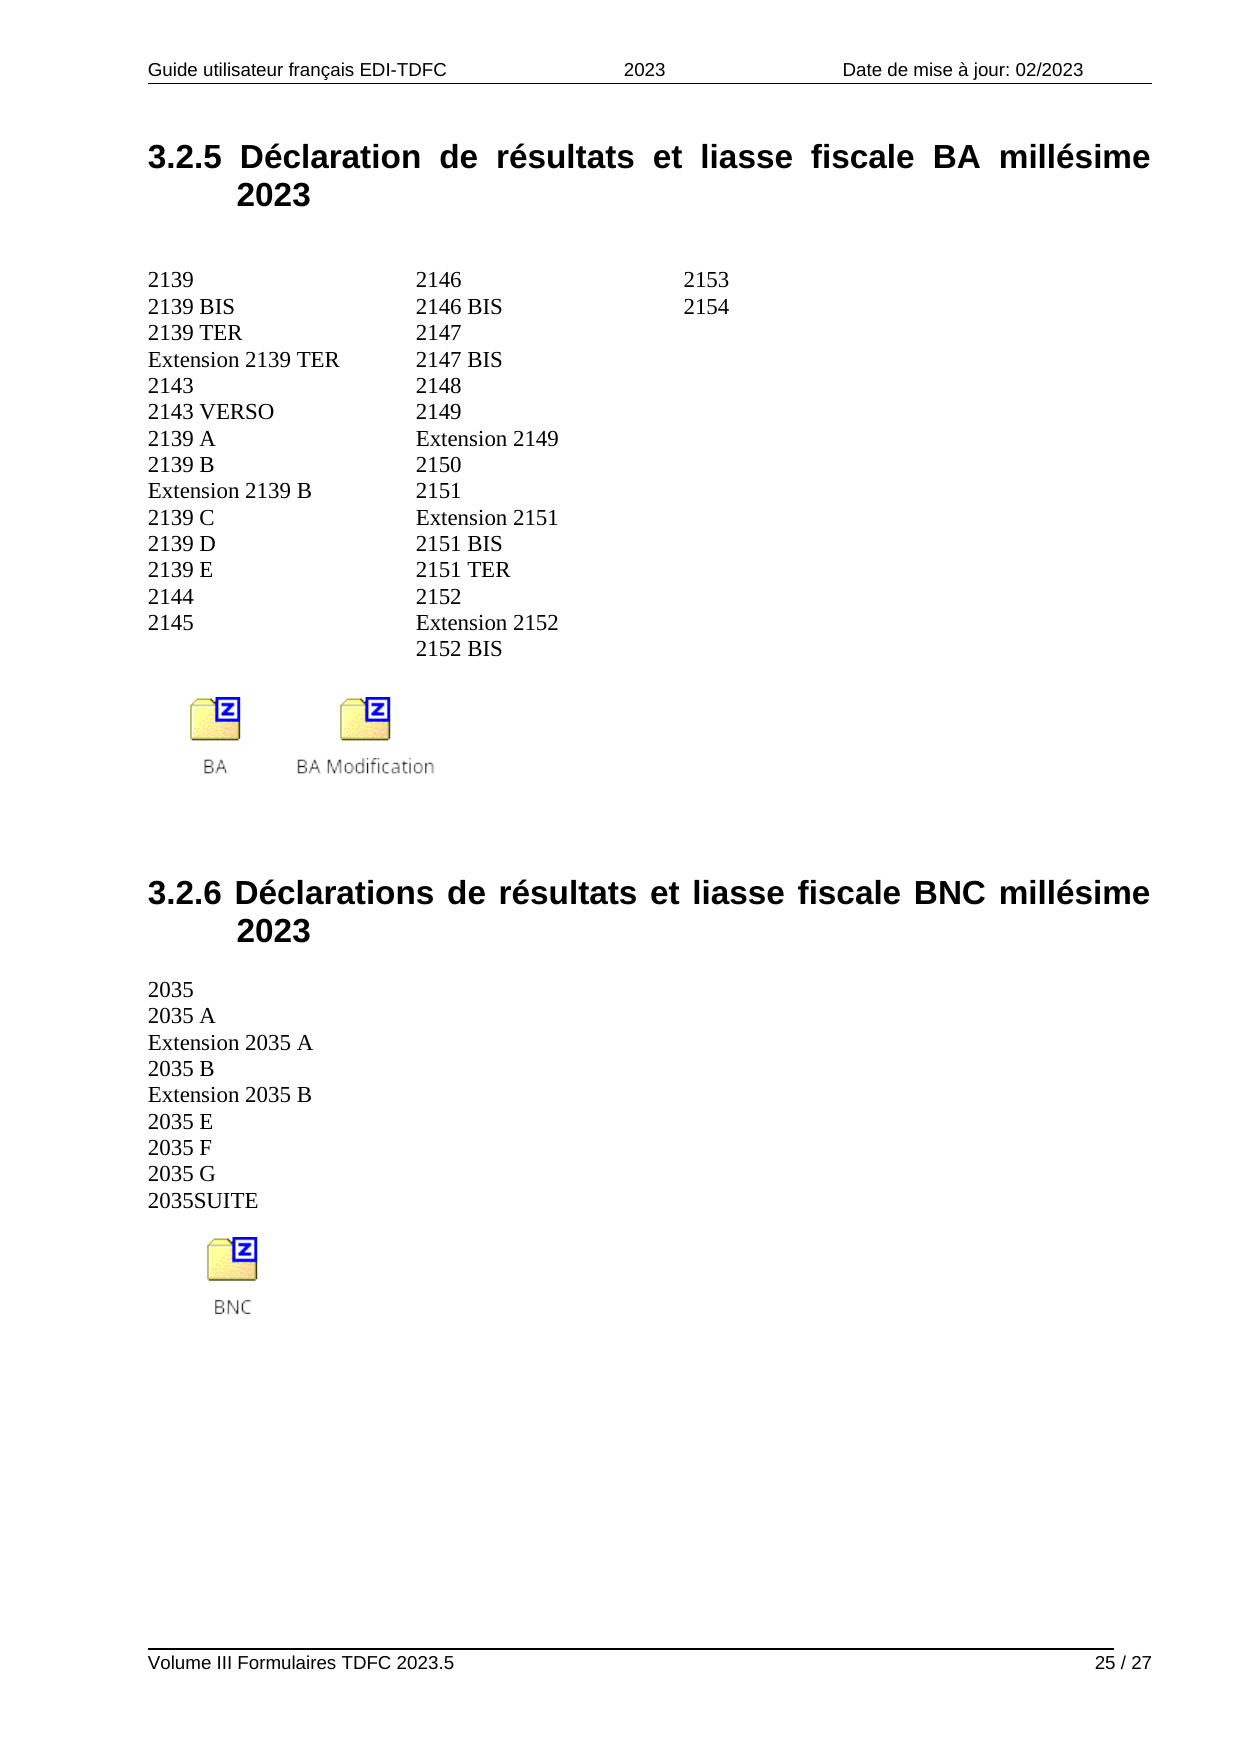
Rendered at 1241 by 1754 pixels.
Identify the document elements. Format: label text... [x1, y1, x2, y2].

text 2035 A [148, 1002, 1152, 1029]
text Extension 2035 A [148, 1029, 1152, 1055]
text 2035 B [148, 1055, 1152, 1081]
table_header 2146 2146 BIS 2147 2147 BIS 2148 2149 Extension 2149 2150 2151 Extension 2151 2151 BIS 2151 TER 2152 Extension 2152 2152 BIS [404, 267, 672, 662]
text 2035 E [148, 1108, 1152, 1134]
list 3.2.6 Déclarations de résultats et liasse fiscale BNC millésime 2023 [148, 873, 1152, 949]
table_header 2139 2139 BIS 2139 TER Extension 2139 TER 2143 2143 VERSO 2139 A 2139 B Extension 2139 B 2139 C 2139 D 2139 E 2144 2145 [136, 267, 404, 662]
list 3.2.5 Déclaration de résultats et liasse fiscale BA millésime 2023 [148, 137, 1152, 214]
text 2035SUITE [148, 1187, 1152, 1213]
table_header 2153 2154 [672, 267, 880, 662]
text 2035 [148, 976, 1152, 1002]
text 2035 F [148, 1134, 1152, 1160]
text 2035 G [148, 1160, 1152, 1187]
text Extension 2035 B [148, 1081, 1152, 1108]
